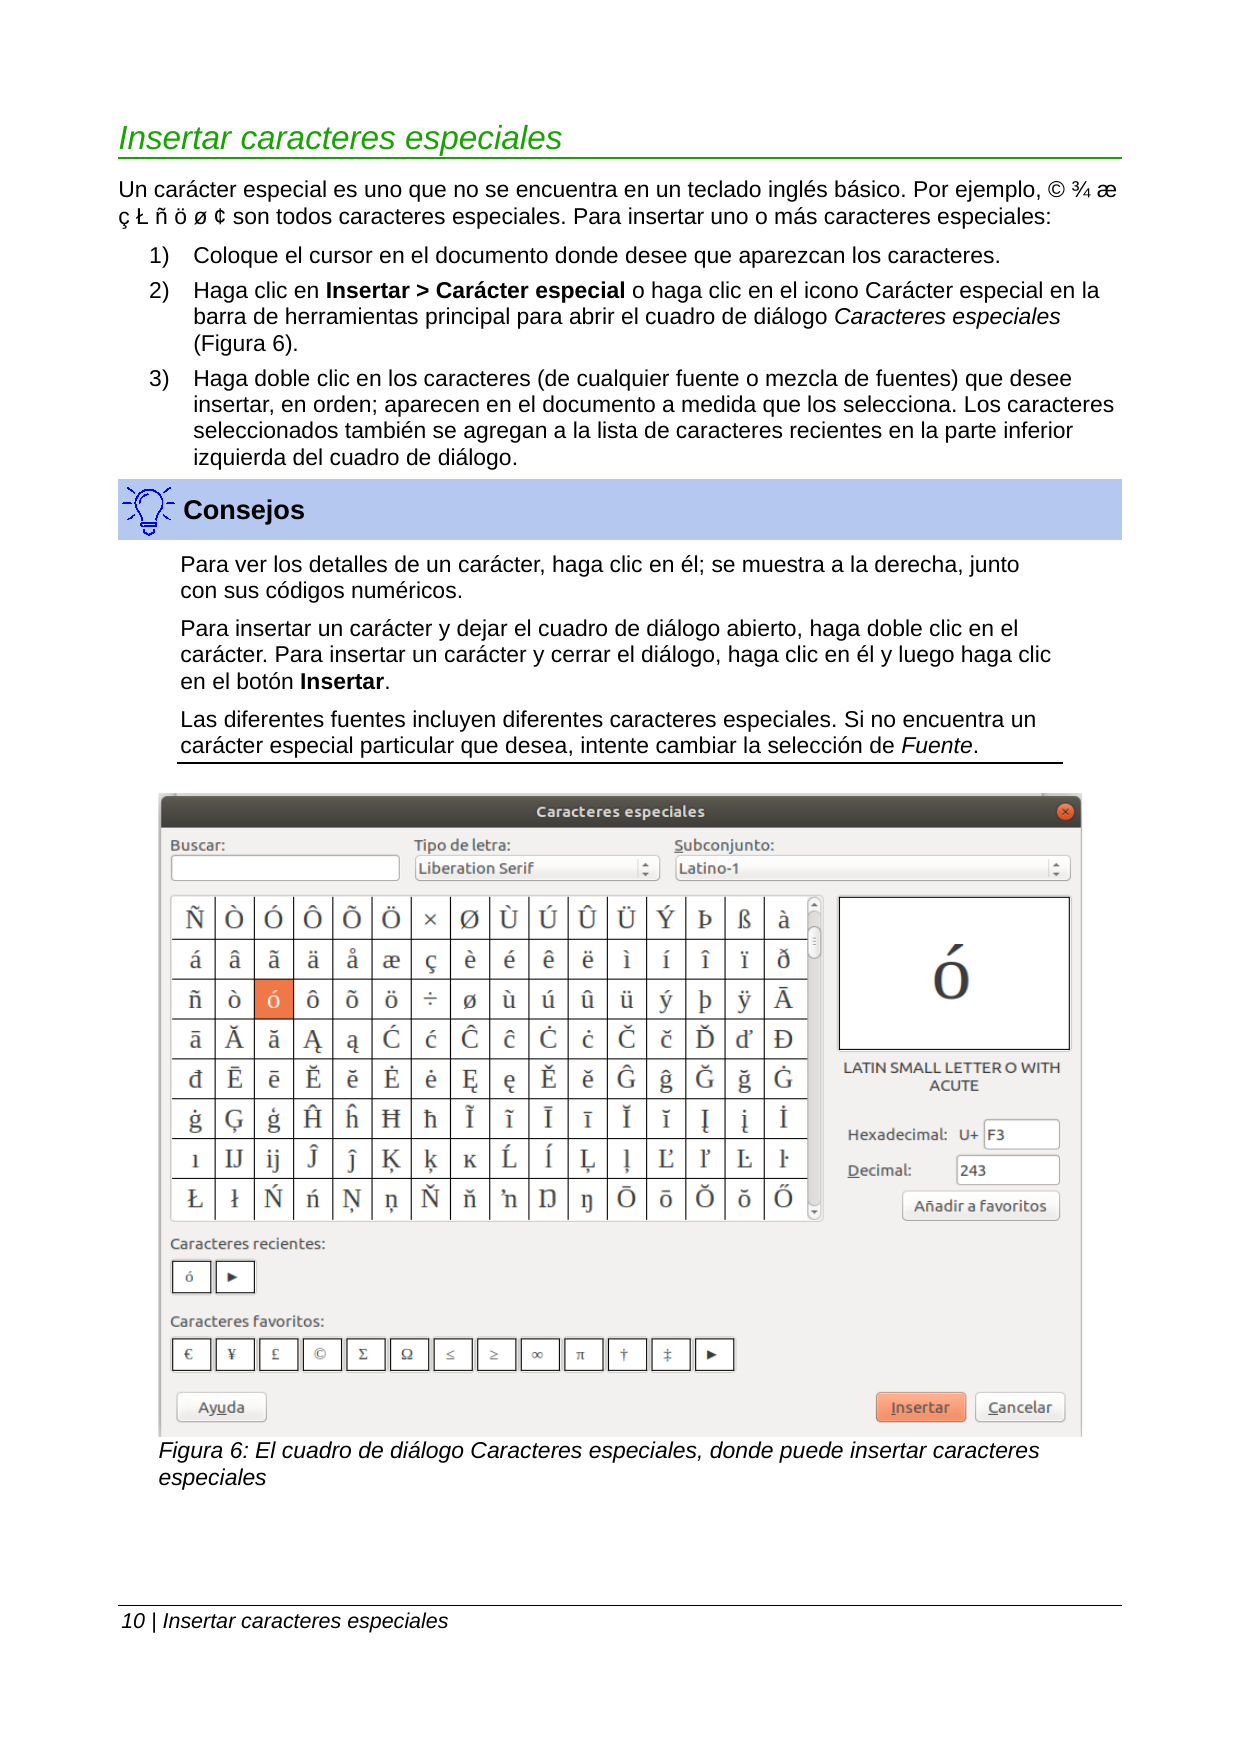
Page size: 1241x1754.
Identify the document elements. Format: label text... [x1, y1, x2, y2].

list Haga clic en Insertar > Carácter especial o haga clic en el icono Carácter especial en la barra de herramientas principal para abrir el cuadro de diálogo Caracteres especiales (Figura 6). [169, 277, 1122, 356]
subtitle Consejos [179, 479, 1122, 540]
list Un carácter especial es uno que no se encuentra en un teclado inglés básico. Por ejemplo, © ¾ æ ç Ł ñ ö ø ¢ son todos caracteres especiales. Para insertar uno o más caracteres especiales: [118, 176, 1122, 229]
list Haga doble clic en los caracteres (de cualquier fuente o mezcla de fuentes) que desee insertar, en orden; aparecen en el documento a medida que los selecciona. Los caracteres seleccionados también se agregan a la lista de caracteres recientes en la parte inferior izquierda del cuadro de diálogo. [169, 365, 1122, 470]
subtitle Insertar caracteres especiales [118, 118, 1122, 157]
picture [119, 479, 179, 540]
text Figura 6: El cuadro de diálogo Caracteres especiales, donde puede insertar caracteres especiales [158, 1437, 1082, 1490]
list Coloque el cursor en el documento donde desee que aparezcan los caracteres. [169, 242, 1122, 268]
picture [158, 793, 1083, 1437]
text Para insertar un carácter y dejar el cuadro de diálogo abierto, haga doble clic en el carácter. Para insertar un carácter y cerrar el diálogo, haga clic en él y luego haga clic en el botón Insertar. [177, 612, 1063, 694]
text Las diferentes fuentes incluyen diferentes caracteres especiales. Si no encuentra un carácter especial particular que desea, intente cambiar la selección de Fuente. [177, 703, 1063, 762]
text Para ver los detalles de un carácter, haga clic en él; se muestra a la derecha, junto con sus códigos numéricos. [177, 548, 1063, 603]
